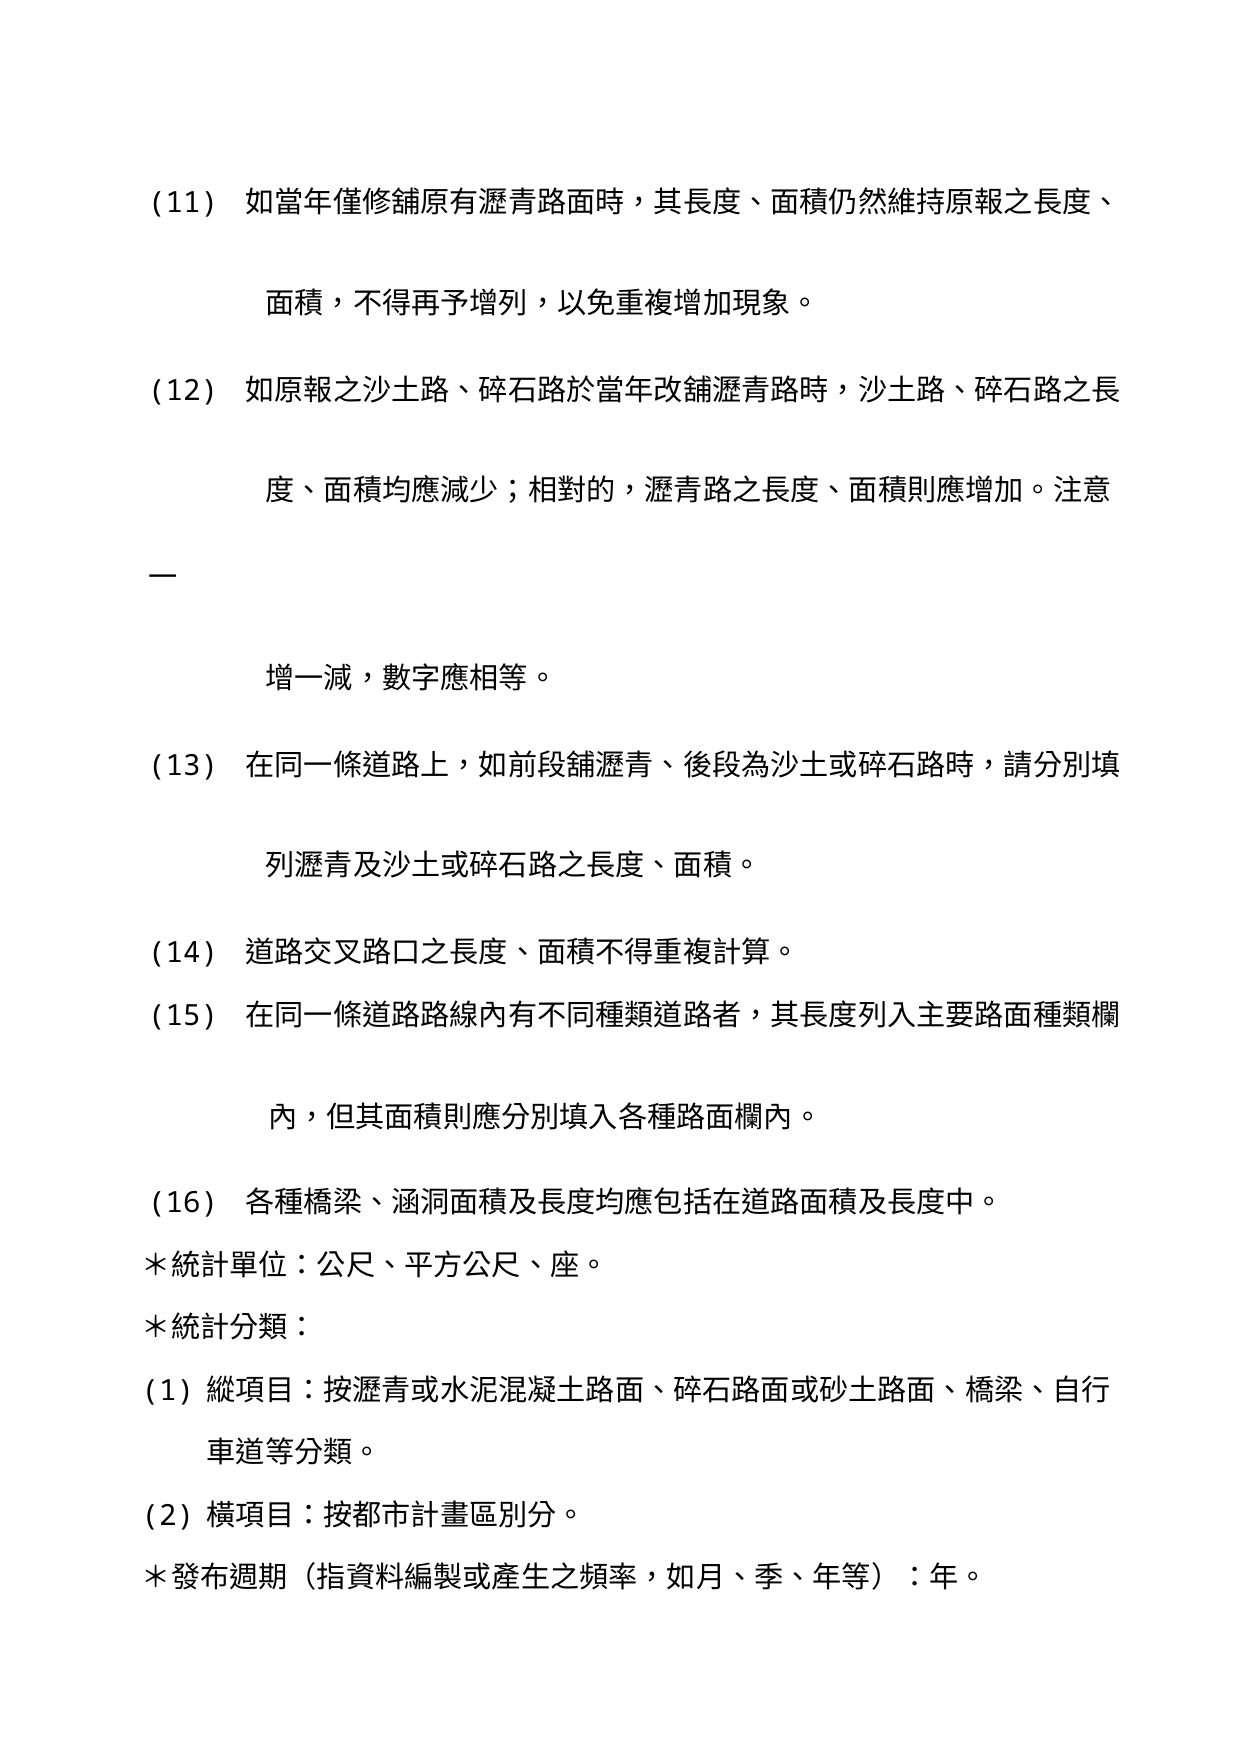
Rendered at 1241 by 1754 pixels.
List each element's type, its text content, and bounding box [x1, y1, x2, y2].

text 面積，不得再予增列，以免重複增加現象。 [148, 221, 1128, 346]
text 度、面積均應減少；相對的，瀝青路之長度、面積則應增加。注意一 [148, 408, 1128, 596]
list 在同一條道路路線內有不同種類道路者，其長度列入主要路面種類欄 [148, 971, 1128, 1033]
text ＊發布週期（指資料編製或產生之頻率，如月、季、年等）：年。 [112, 1533, 1128, 1596]
text 增一減，數字應相等。 [148, 596, 1128, 721]
list 如原報之沙土路、碎石路於當年改舖瀝青路時，沙土路、碎石路之長 [148, 346, 1128, 408]
text 列瀝青及沙土或碎石路之長度、面積。 [148, 783, 1128, 908]
list 橫項目：按都市計畫區別分。 [141, 1471, 1128, 1533]
list 各種橋梁、涵洞面積及長度均應包括在道路面積及長度中。 [148, 1158, 1128, 1221]
list 如當年僅修舖原有瀝青路面時，其長度、面積仍然維持原報之長度、 [148, 158, 1128, 221]
list 在同一條道路上，如前段舖瀝青、後段為沙土或碎石路時，請分別填 [148, 721, 1128, 783]
list 道路交叉路口之長度、面積不得重複計算。 [148, 908, 1128, 971]
text ＊統計單位：公尺、平方公尺、座。 [112, 1221, 1128, 1283]
text ＊統計分類： [112, 1283, 1128, 1346]
list 縱項目：按瀝青或水泥混凝土路面、碎石路面或砂土路面、橋梁、自行車道等分類。 [141, 1346, 1128, 1471]
text 內，但其面積則應分別填入各種路面欄內。 [148, 1033, 1128, 1158]
